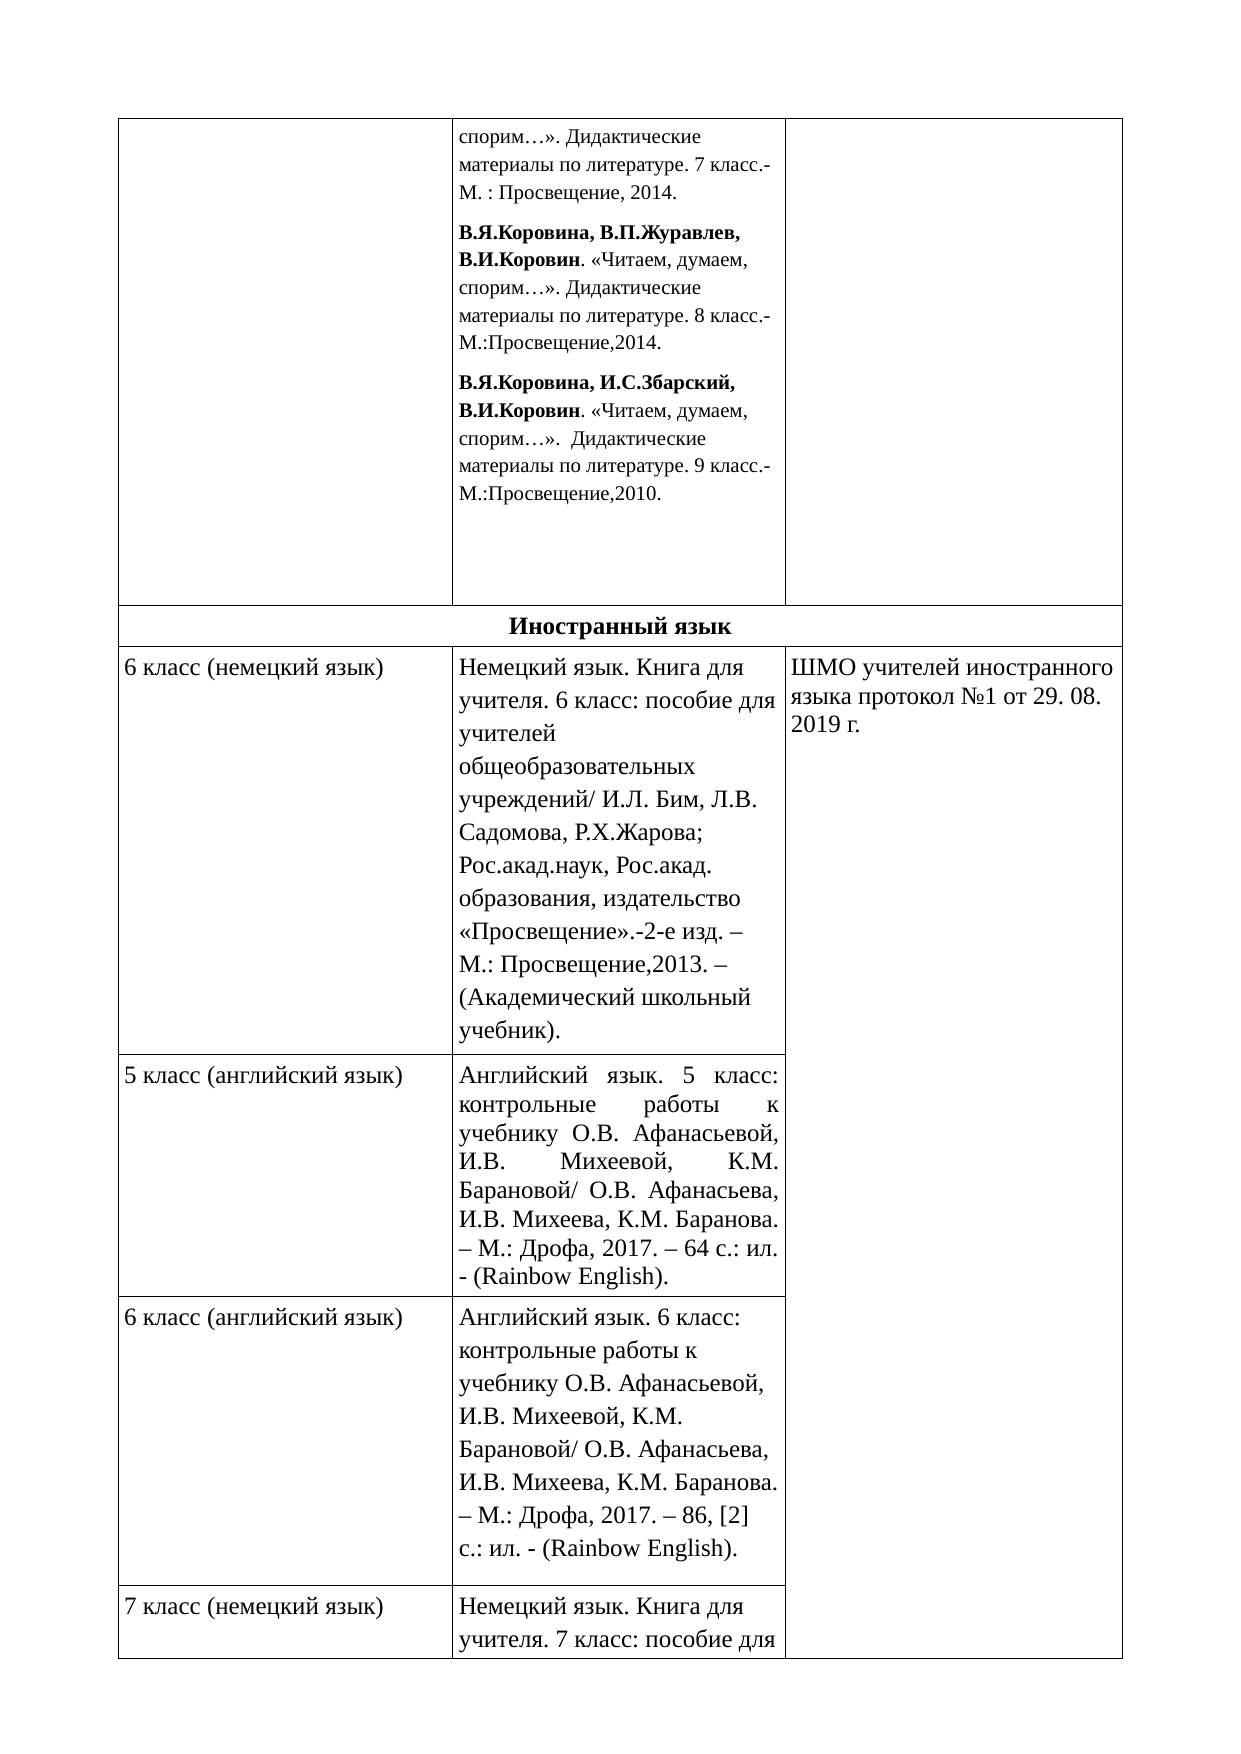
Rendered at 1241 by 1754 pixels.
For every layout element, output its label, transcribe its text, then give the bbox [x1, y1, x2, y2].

table_cell 5 класс (английский язык) [119, 1055, 452, 1296]
table_cell Немецкий язык. Книга для учителя. 7 класс: пособие для [453, 1586, 785, 1658]
table_cell 6 класс (английский язык) [119, 1297, 452, 1584]
table_cell [786, 119, 1122, 605]
table_cell [119, 119, 452, 605]
table_cell 6 класс (немецкий язык) [119, 647, 452, 1054]
table_cell ШМО учителей иностранного языка протокол №1 от 29. 08. 2019 г. [786, 647, 1122, 1658]
table_cell Иностранный язык [119, 606, 1122, 646]
table_cell Английский язык. 5 класс: контрольные работы к учебнику О.В. Афанасьевой, И.В. Михеевой, К.М. Барановой/ О.В. Афанасьева, И.В. Михеева, К.М. Баранова. – М.: Дрофа, 2017. – 64 с.: ил. - (Rainbow English). [453, 1055, 785, 1296]
table_cell Немецкий язык. Книга для учителя. 6 класс: пособие для учителей общеобразовательных учреждений/ И.Л. Бим, Л.В. Садомова, Р.Х.Жарова; Рос.акад.наук, Рос.акад. образования, издательство «Просвещение».-2-е изд. – М.: Просвещение,2013. – (Академический школьный учебник). [453, 647, 785, 1054]
table_cell спорим…». Дидактические материалы по литературе. 7 класс.- М. : Просвещение, 2014. В.Я.Коровина, В.П.Журавлев, В.И.Коровин. «Читаем, думаем, спорим…». Дидактические материалы по литературе. 8 класс.-М.:Просвещение,2014. В.Я.Коровина, И.С.Збарский, В.И.Коровин. «Читаем, думаем, спорим…». Дидактические материалы по литературе. 9 класс.-М.:Просвещение,2010. [453, 119, 785, 605]
table_cell Английский язык. 6 класс: контрольные работы к учебнику О.В. Афанасьевой, И.В. Михеевой, К.М. Барановой/ О.В. Афанасьева, И.В. Михеева, К.М. Баранова. – М.: Дрофа, 2017. – 86, [2] с.: ил. - (Rainbow English). [453, 1297, 785, 1584]
table_cell 7 класс (немецкий язык) [119, 1586, 452, 1658]
